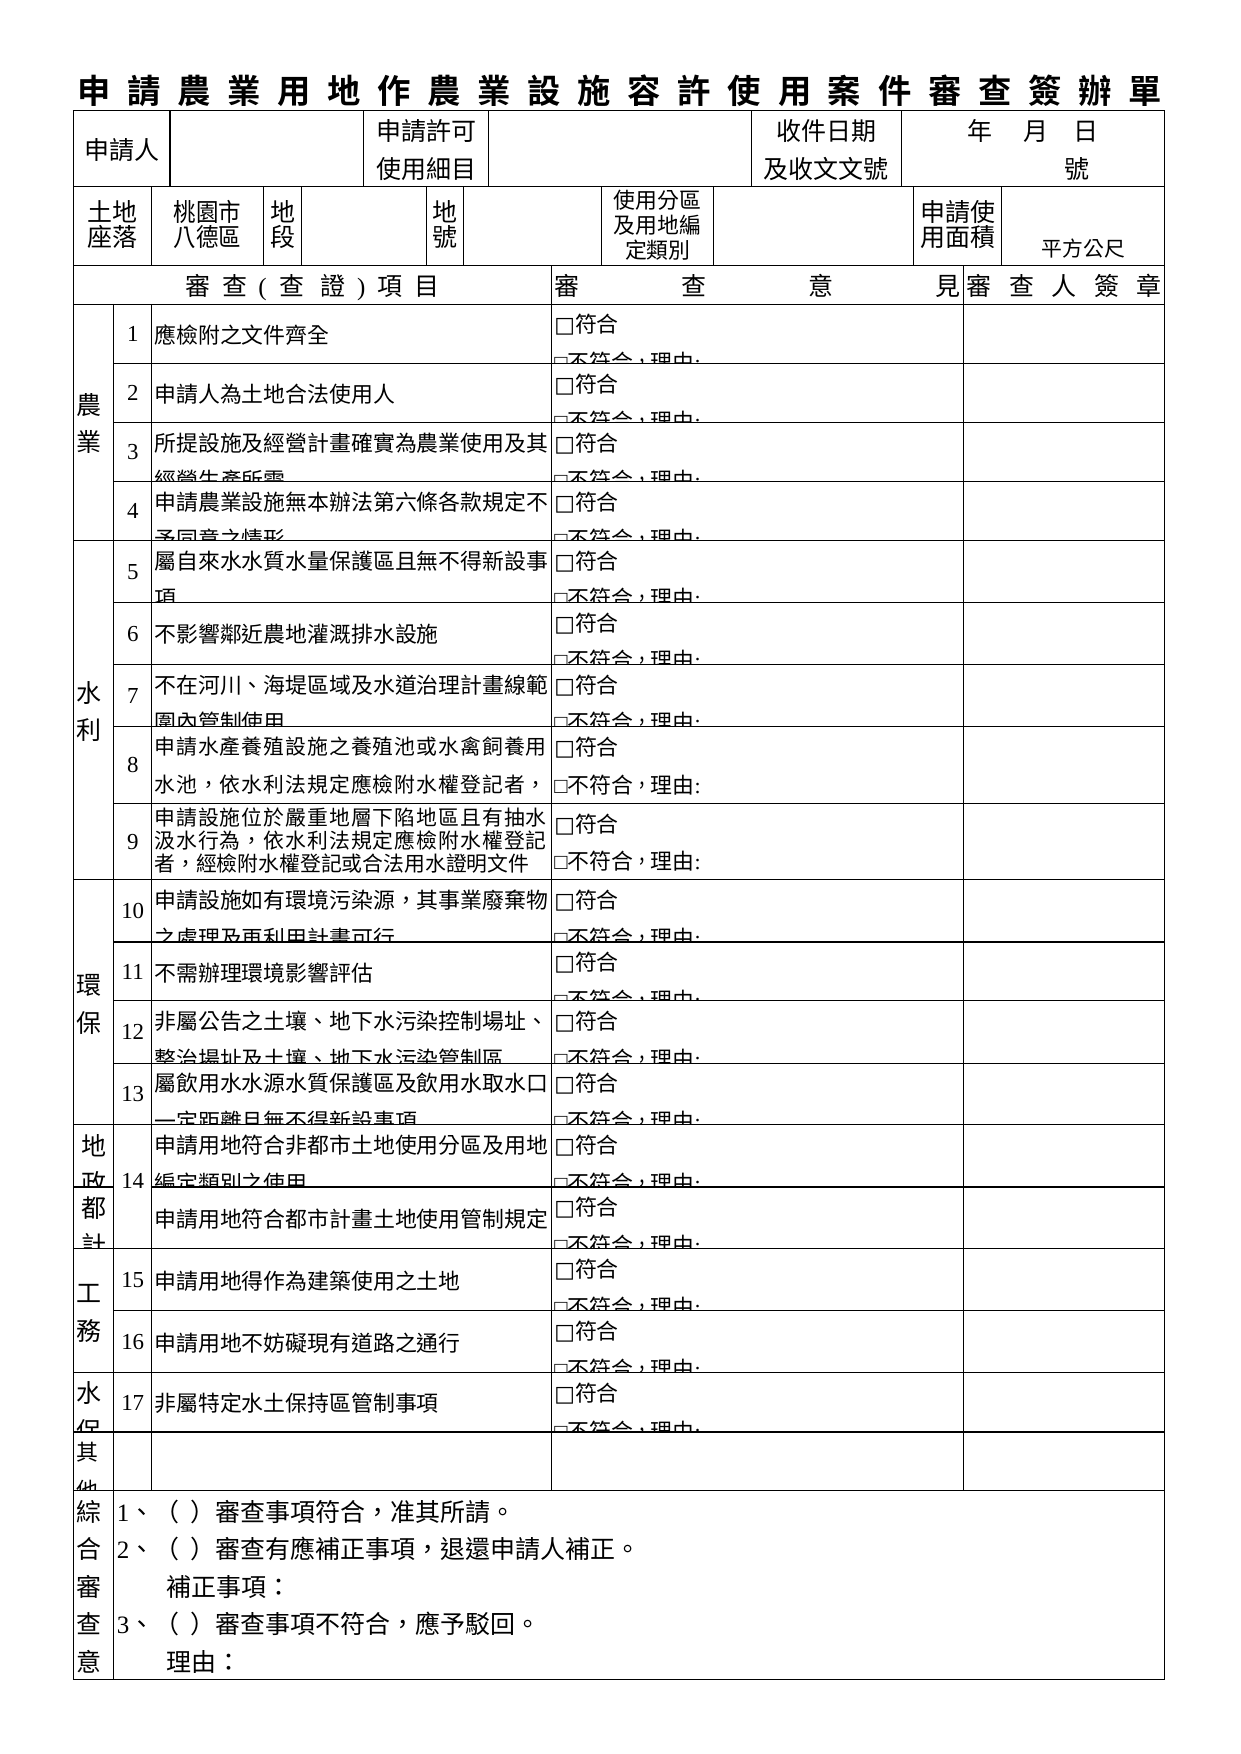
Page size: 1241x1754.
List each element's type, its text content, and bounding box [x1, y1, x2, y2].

table_cell 1、（ ）審查事項符合，准其所請。 2、（ ）審查有應補正事項，退還申請人補正。 補正事項： 3、（ ）審查事項不符合，應予駁回。 理由： [114, 1491, 1164, 1679]
table_cell 工 務 [74, 1249, 113, 1372]
table_cell 地號 [427, 187, 463, 265]
table_cell 審 查 ( 查 證 ) 項 目 [74, 266, 551, 304]
table_cell [114, 1433, 151, 1490]
table_cell 6 [114, 603, 151, 664]
table_cell 申請用地符合非都市土地使用分區及用地編定類別之使用 [152, 1125, 551, 1186]
table_cell 桃園市 八德區 [152, 187, 263, 265]
table_cell 16 [114, 1311, 151, 1372]
table_cell 12 [114, 1001, 151, 1062]
table_cell 17 [114, 1373, 151, 1431]
table_cell □符合 □不符合，理由: [552, 1249, 963, 1310]
table_cell □符合 □不符合，理由: [552, 1373, 963, 1431]
table_cell 10 [114, 880, 151, 941]
table_cell 11 [114, 943, 151, 1000]
table_cell 非屬特定水土保持區管制事項 [152, 1373, 551, 1431]
table_cell [964, 880, 1164, 941]
table_cell □符合 □不符合，理由: [552, 423, 963, 481]
table_cell [464, 187, 601, 265]
table_cell □符合 □不符合，理由: [552, 1311, 963, 1372]
table_cell 其 他 [74, 1433, 113, 1490]
table_cell 平方公尺 [1002, 232, 1164, 265]
table_cell 所提設施及經營計畫確實為農業使用及其經營生產所需 [152, 423, 551, 481]
text 申請農業用地作農業設施容許使用案件審查簽辦單 [77, 77, 1163, 110]
table_cell 申請用地符合都市計畫土地使用管制規定 [152, 1188, 551, 1248]
table_cell [964, 1064, 1164, 1124]
table_header [489, 111, 751, 186]
table_cell 15 [114, 1249, 151, 1310]
table_cell 不影響鄰近農地灌溉排水設施 [152, 603, 551, 664]
table_cell 環 保 [74, 880, 113, 1124]
table_cell □符合 □不符合，理由: [552, 1064, 963, 1124]
table_cell □符合 □不符合，理由: [552, 603, 963, 664]
table_cell 申請用地不妨礙現有道路之通行 [152, 1311, 551, 1372]
table_cell 4 [114, 482, 151, 540]
table_cell 審查意見 [552, 266, 963, 304]
table_cell 非屬公告之土壤、地下水污染控制場址、整治場址及土壤、地下水污染管制區 [152, 1001, 551, 1062]
table_cell 不在河川、海堤區域及水道治理計畫線範圍內管制使用 [152, 665, 551, 726]
table_cell [964, 1311, 1164, 1372]
table_cell □符合 □不符合，理由: [552, 804, 963, 879]
table_cell □符合 □不符合，理由: [552, 1001, 963, 1062]
table_cell □符合 □不符合，理由: [552, 880, 963, 941]
table_cell 14 [114, 1125, 151, 1248]
table_cell [302, 187, 426, 265]
table_cell [964, 727, 1164, 803]
table_cell 8 [114, 727, 151, 803]
table_cell 土地 座落 [74, 187, 151, 265]
table_cell [552, 1433, 963, 1490]
table_cell 申請用地得作為建築使用之土地 [152, 1249, 551, 1310]
table_header 申請許可 使用細目 [364, 111, 488, 186]
table_cell 不需辦理環境影響評估 [152, 943, 551, 1000]
table_cell 地 政 [74, 1125, 113, 1186]
table_cell □符合 □不符合，理由: [552, 305, 963, 363]
table_cell 申請設施位於嚴重地層下陷地區且有抽水汲水行為，依水利法規定應檢附水權登記者，經檢附水權登記或合法用水證明文件 [152, 804, 551, 879]
table_cell 屬自來水水質水量保護區且無不得新設事項 [152, 541, 551, 602]
table_cell 綜合審查意見 [74, 1491, 113, 1679]
table_cell 應檢附之文件齊全 [152, 305, 551, 363]
table_cell 屬飲用水水源水質保護區及飲用水取水口一定距離且無不得新設事項 [152, 1064, 551, 1124]
table_header [171, 111, 363, 186]
table_cell 水 利 [74, 541, 113, 879]
table_cell [964, 603, 1164, 664]
table_cell [1002, 187, 1164, 232]
table_cell 7 [114, 665, 151, 726]
table_cell □符合 □不符合，理由: [552, 1125, 963, 1186]
table_cell 審查人簽章 [964, 266, 1164, 304]
table_cell [964, 305, 1164, 363]
table_cell □符合 □不符合，理由: [552, 665, 963, 726]
table_header 收件日期 及收文文號 [752, 111, 901, 186]
table_cell □符合 □不符合，理由: [552, 943, 963, 1000]
table_cell 申請水產養殖設施之養殖池或水禽飼養用水池，依水利法規定應檢附水權登記者，經檢附水權登記或合法用水證明文件 [152, 727, 551, 803]
table_cell 5 [114, 541, 151, 602]
table_cell 2 [114, 364, 151, 422]
table_cell [964, 1001, 1164, 1062]
table_cell 申請設施如有環境污染源，其事業廢棄物之處理及再利用計畫可行 [152, 880, 551, 941]
table_cell [964, 943, 1164, 1000]
table_cell 農 業 [74, 305, 113, 540]
table_cell [964, 665, 1164, 726]
table_cell □符合 □不符合，理由: [552, 727, 963, 803]
table_cell [964, 1249, 1164, 1310]
table_cell 使用分區及用地編定類別 [602, 187, 713, 265]
table_cell [714, 187, 913, 265]
table_cell [964, 423, 1164, 481]
table_cell [964, 804, 1164, 879]
table_cell [964, 364, 1164, 422]
table_cell 3 [114, 423, 151, 481]
table_cell □符合 □不符合，理由: [552, 364, 963, 422]
table_cell □符合 □不符合，理由: [552, 1188, 963, 1248]
table_header 年 月 日 號 [902, 111, 1164, 186]
table_header 申請人 [74, 111, 169, 186]
table_cell 申請使用面積 [914, 187, 1001, 265]
table_cell [964, 1373, 1164, 1431]
table_cell 申請農業設施無本辦法第六條各款規定不予同意之情形 [152, 482, 551, 540]
table_cell 地段 [264, 187, 301, 265]
table_cell 13 [114, 1064, 151, 1124]
table_cell □符合 □不符合，理由: [552, 482, 963, 540]
table_cell 都 計 [74, 1188, 113, 1248]
table_cell 9 [114, 804, 151, 879]
table_cell [152, 1433, 551, 1490]
table_cell [964, 482, 1164, 540]
table_cell 水 保 [74, 1373, 113, 1431]
table_cell 1 [114, 305, 151, 363]
table_cell □符合 □不符合，理由: [552, 541, 963, 602]
table_cell [964, 1125, 1164, 1186]
table_cell 申請人為土地合法使用人 [152, 364, 551, 422]
table_cell [964, 1188, 1164, 1248]
table_cell [964, 1433, 1164, 1490]
table_cell [964, 541, 1164, 602]
